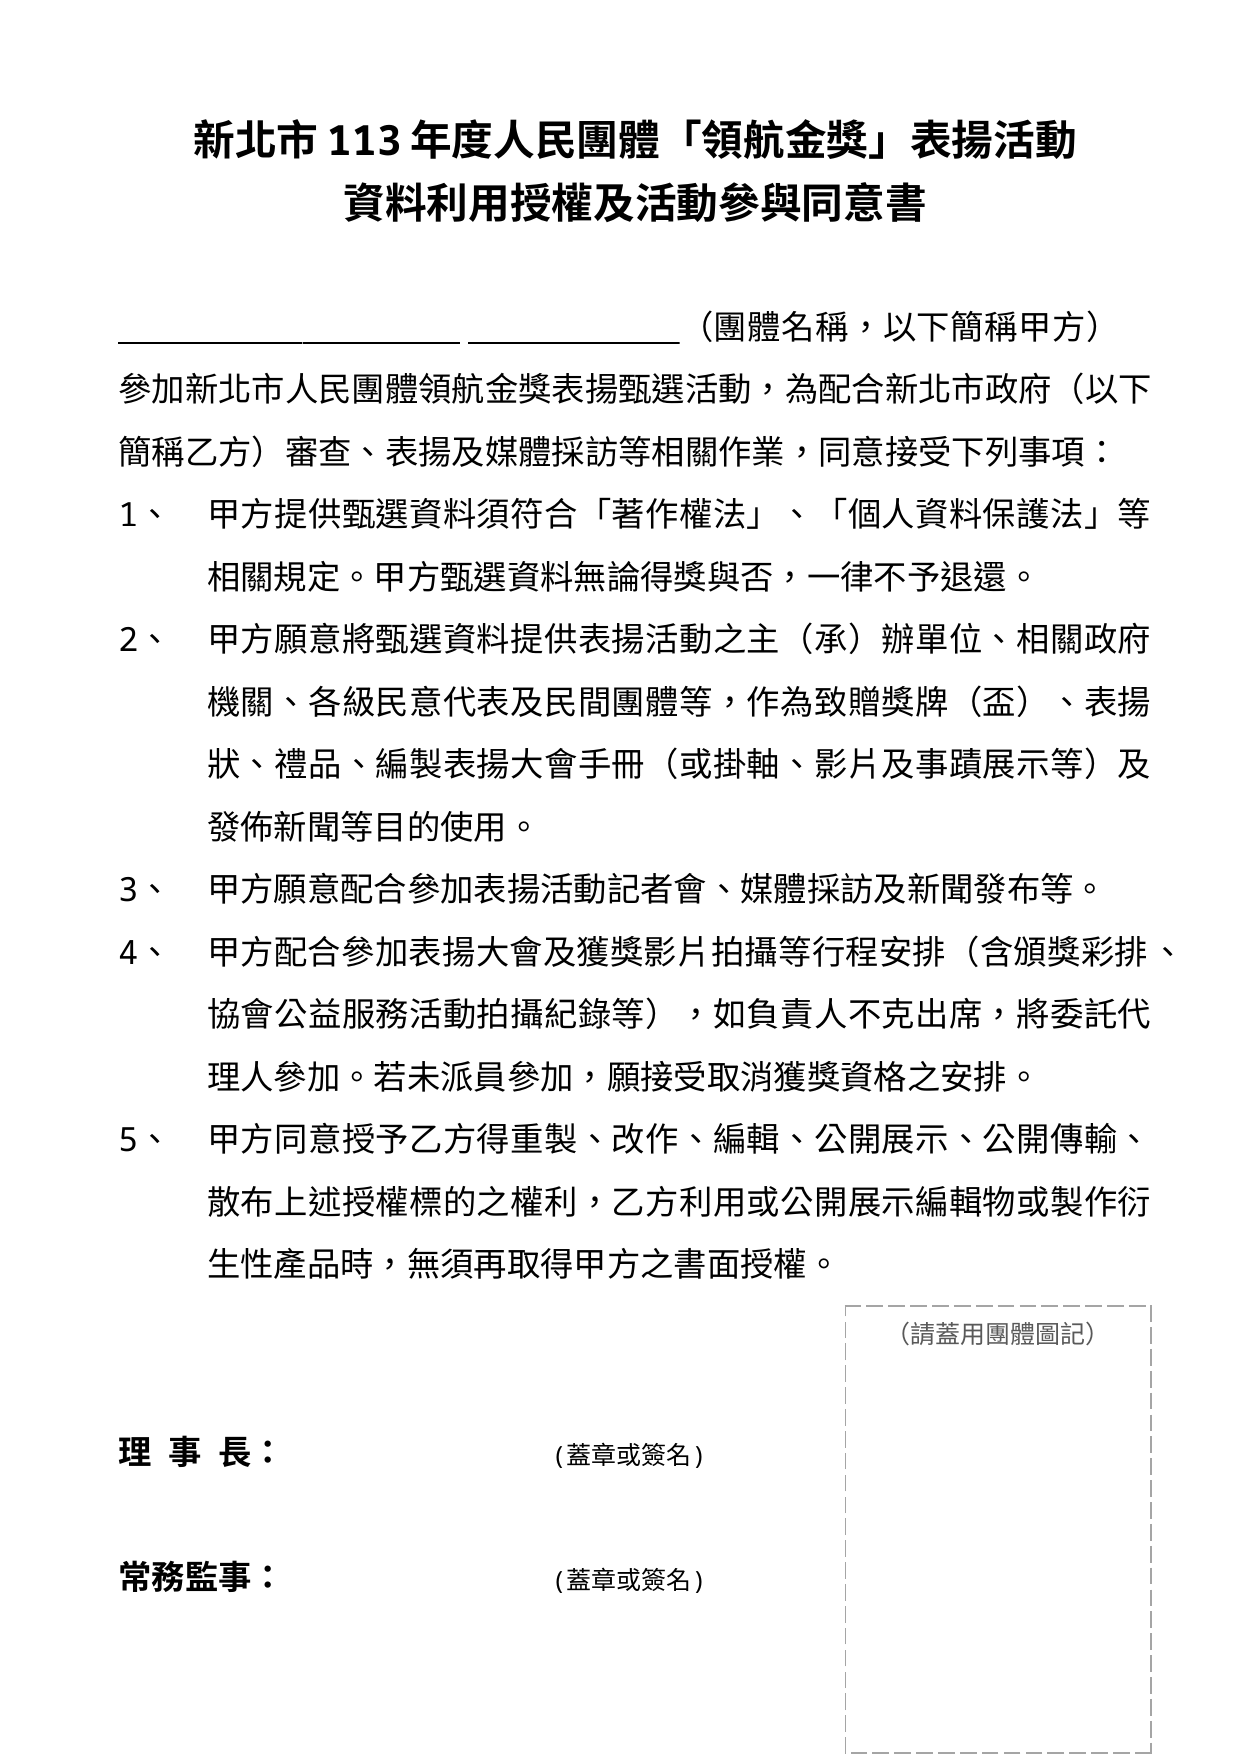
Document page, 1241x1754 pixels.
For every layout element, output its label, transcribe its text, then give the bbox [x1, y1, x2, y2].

text 常務監事： (蓋章或簽名) [118, 1533, 844, 1596]
list 甲方願意將甄選資料提供表揚活動之主（承）辦單位、相關政府機關、各級民意代表及民間團體等，作為致贈獎牌（盃）、表揚狀、禮品、編製表揚大會手冊（或掛軸、影片及事蹟展示等）及發佈新聞等目的使用。 [118, 596, 1152, 846]
text （團體名稱，以下簡稱甲方）參加新北市人民團體領航金獎表揚甄選活動，為配合新北市政府（以下簡稱乙方）審查、表揚及媒體採訪等相關作業，同意接受下列事項： [118, 283, 1152, 471]
text 新北市113年度人民團體「領航金獎」表揚活動 [118, 96, 1152, 158]
text 資料利用授權及活動參與同意書 [118, 158, 1152, 221]
list 甲方同意授予乙方得重製、改作、編輯、公開展示、公開傳輸、散布上述授權標的之權利，乙方利用或公開展示編輯物或製作衍生性產品時，無須再取得甲方之書面授權。 [118, 1096, 1152, 1283]
text 理 事 長： (蓋章或簽名) [118, 1408, 844, 1471]
list 甲方配合參加表揚大會及獲獎影片拍攝等行程安排（含頒獎彩排、協會公益服務活動拍攝紀錄等），如負責人不克出席，將委託代理人參加。若未派員參加，願接受取消獲獎資格之安排。 [118, 908, 1152, 1096]
list 甲方願意配合參加表揚活動記者會、媒體採訪及新聞發布等。 [118, 846, 1152, 908]
list 甲方提供甄選資料須符合「著作權法」、「個人資料保護法」等相關規定。甲方甄選資料無論得獎與否，一律不予退還。 [118, 471, 1152, 596]
text （請蓋用團體圖記） [861, 1314, 1135, 1351]
